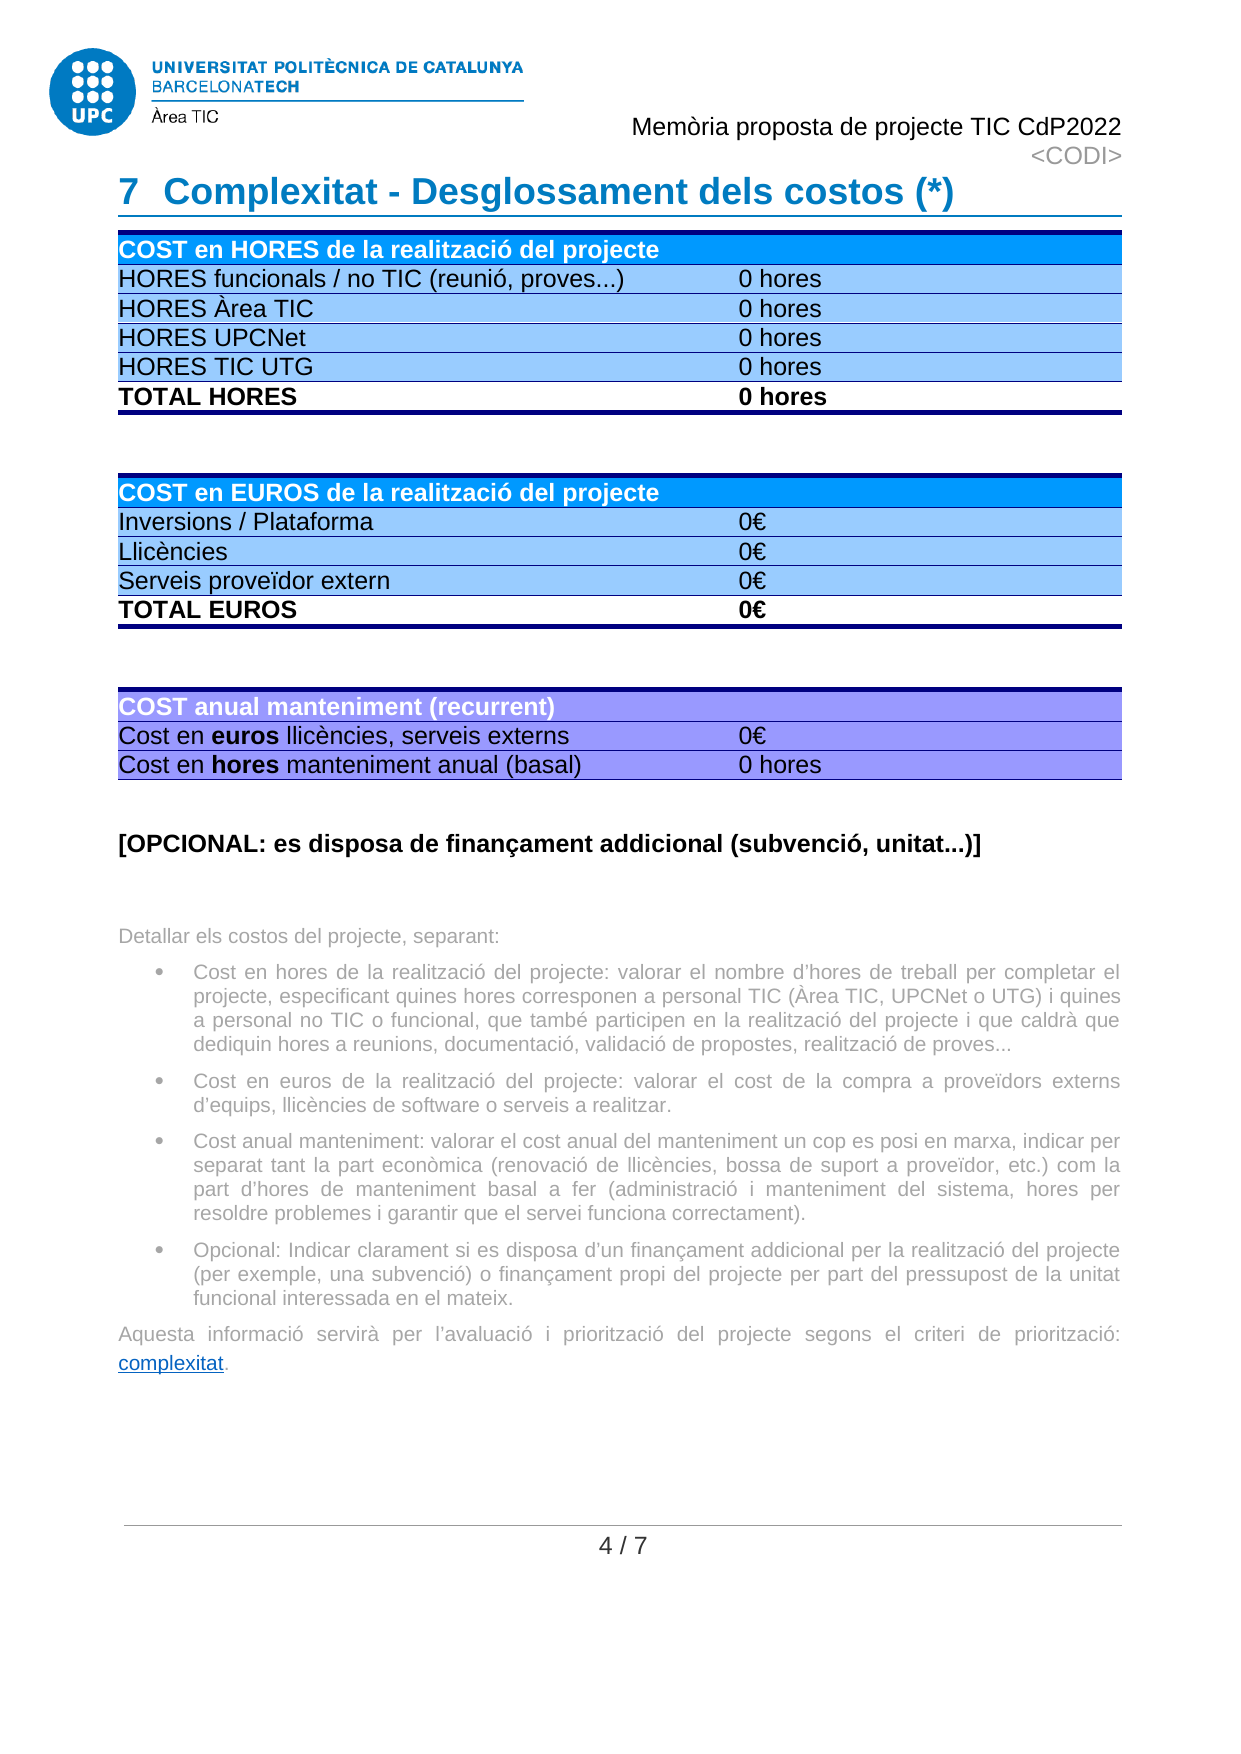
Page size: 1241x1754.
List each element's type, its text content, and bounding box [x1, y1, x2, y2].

table_cell 0€ [738, 566, 1122, 595]
table_header COST en EUROS de la realització del projecte [118, 478, 738, 507]
table_cell 0 hores [738, 265, 1122, 293]
table_header [738, 692, 1122, 721]
table_cell HORES Àrea TIC [118, 294, 738, 322]
table_cell 0€ [738, 596, 1122, 624]
list Cost anual manteniment: valorar el cost anual del manteniment un cop es posi en marxa, indicar per separat tant la part econòmica (renovació de llicències, bossa de suport a proveïdor, etc.) com la part d’hores de manteniment basal a fer (administració i manteniment del sistema, hores per resoldre problemes i garantir que el servei funciona correctament). [156, 1129, 1122, 1225]
table_cell Inversions / Plataforma [118, 508, 738, 536]
table_cell Cost en hores manteniment anual (basal) [118, 751, 738, 779]
table_cell 0€ [738, 537, 1122, 565]
table_cell 0 hores [738, 294, 1122, 322]
table_cell 0 hores [738, 353, 1122, 381]
subtitle Complexitat - Desglossament dels costos (*) [118, 169, 1122, 215]
table_cell 0 hores [738, 751, 1122, 779]
title [OPCIONAL: es disposa de finançament addicional (subvenció, unitat...)] [118, 829, 1122, 857]
list Cost en euros de la realització del projecte: valorar el cost de la compra a proveïdors externs d’equips, llicències de software o serveis a realitzar. [156, 1068, 1122, 1117]
table_header [738, 478, 1122, 507]
table_header COST anual manteniment (recurrent) [118, 692, 738, 721]
table_cell Llicències [118, 537, 738, 565]
table_cell 0 hores [738, 382, 1122, 410]
table_header [738, 235, 1122, 264]
table_cell 0 hores [738, 324, 1122, 352]
text Aquesta informació servirà per l’avaluació i priorització del projecte segons el criteri de priorització: complexitat. [118, 1322, 1122, 1375]
table_cell TOTAL EUROS [118, 596, 738, 624]
table_cell 0€ [738, 722, 1122, 750]
table_cell Serveis proveïdor extern [118, 566, 738, 595]
table_cell HORES funcionals / no TIC (reunió, proves...) [118, 265, 738, 293]
text Detallar els costos del projecte, separant: [118, 924, 1122, 948]
list Cost en hores de la realització del projecte: valorar el nombre d’hores de treball per completar el projecte, especificant quines hores corresponen a personal TIC (Àrea TIC, UPCNet o UTG) i quines a personal no TIC o funcional, que també participen en la realització del projecte i que caldrà que dediquin hores a reunions, documentació, validació de propostes, realització de proves... [156, 960, 1122, 1056]
table_cell Cost en euros llicències, serveis externs [118, 722, 738, 750]
picture [36, 29, 537, 163]
table_cell HORES UPCNet [118, 324, 738, 352]
table_header COST en HORES de la realització del projecte [118, 235, 738, 264]
table_cell 0€ [738, 508, 1122, 536]
list Opcional: Indicar clarament si es disposa d’un finançament addicional per la realització del projecte (per exemple, una subvenció) o finançament propi del projecte per part del pressupost de la unitat funcional interessada en el mateix. [156, 1237, 1122, 1309]
table_cell TOTAL HORES [118, 382, 738, 410]
table_cell HORES TIC UTG [118, 353, 738, 381]
